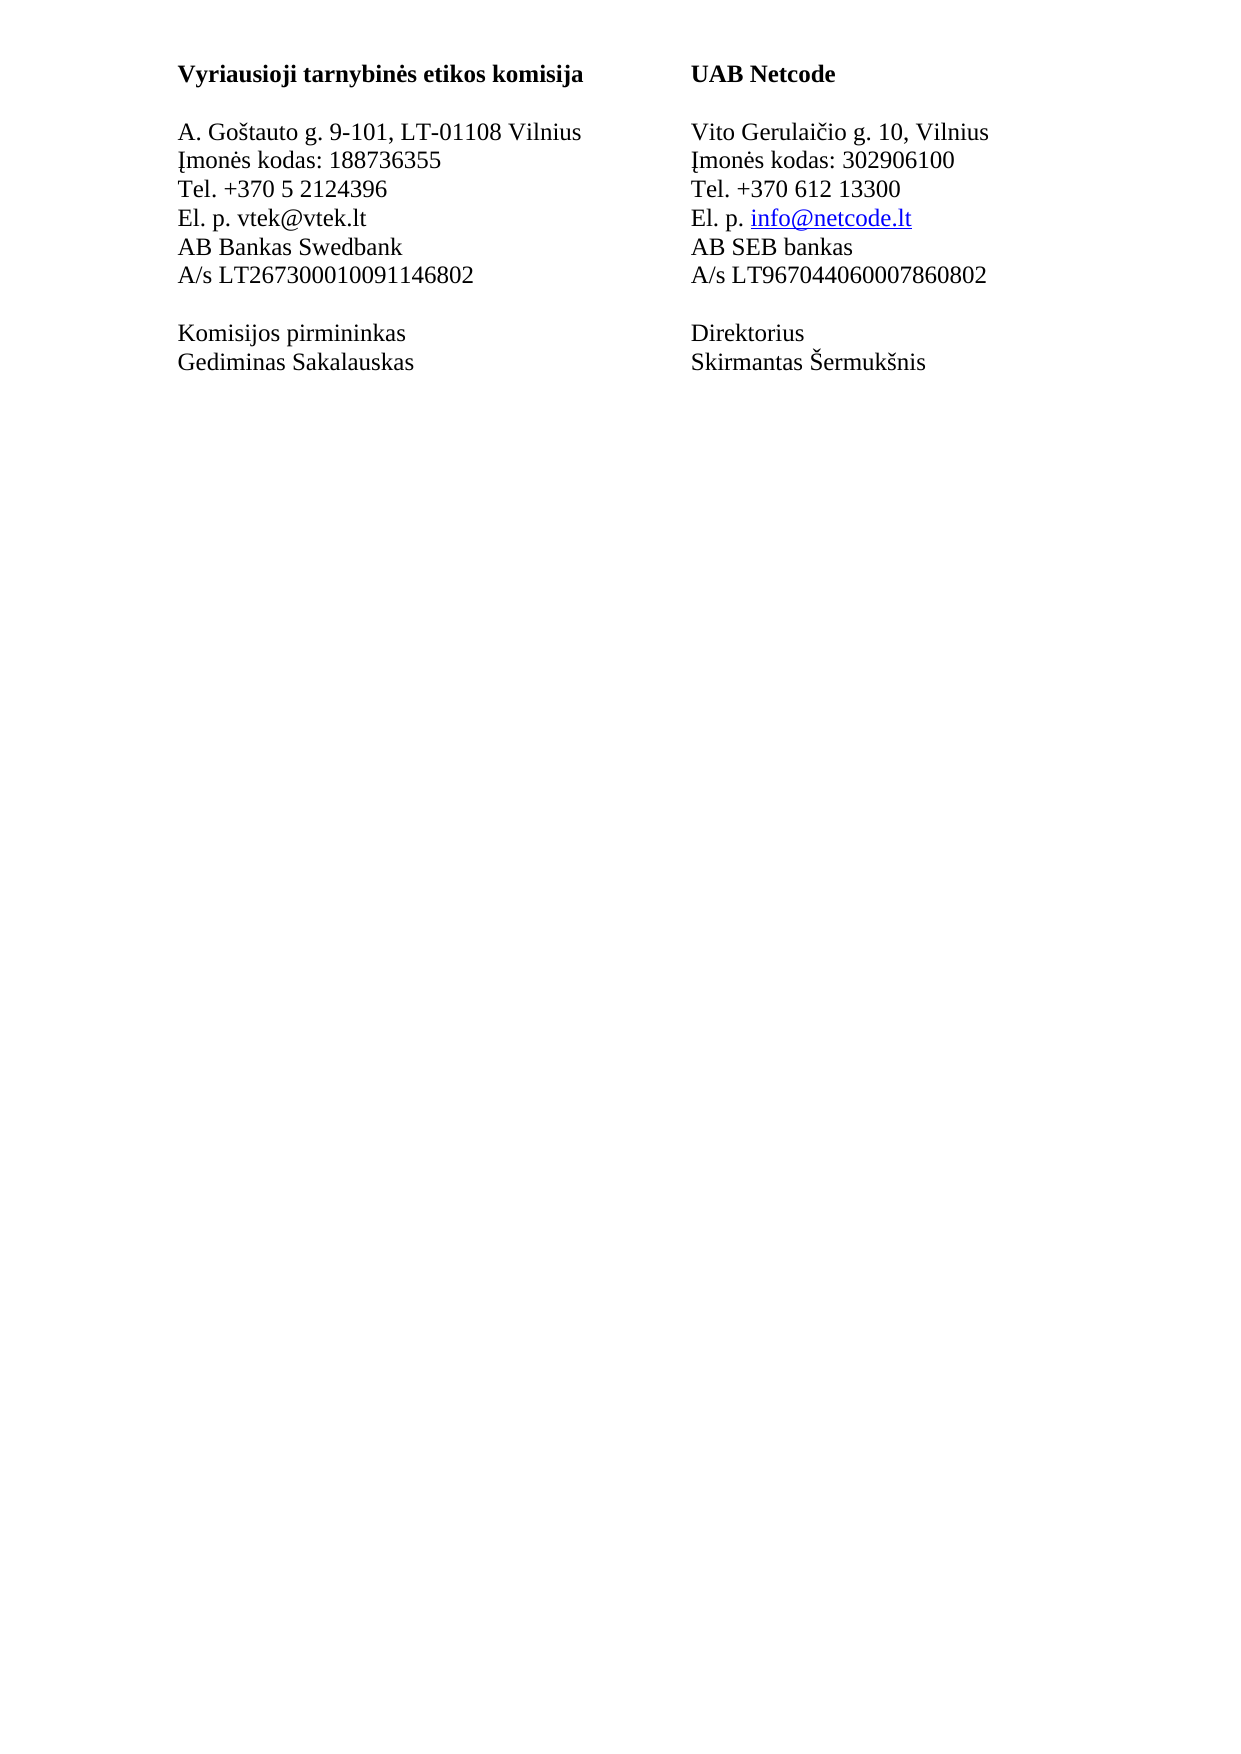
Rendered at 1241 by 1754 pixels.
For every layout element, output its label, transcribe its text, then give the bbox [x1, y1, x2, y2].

table_header Vyriausioji tarnybinės etikos komisija A. Goštauto g. 9-101, LT-01108 Vilnius Įmonės kodas: 188736355 Tel. +370 5 2124396 El. p. vtek@vtek.lt AB Bankas Swedbank A/s LT267300010091146802 Komisijos pirmininkas Gediminas Sakalauskas [166, 59, 650, 410]
table_header UAB Netcode Vito Gerulaičio g. 10, Vilnius Įmonės kodas: 302906100 Tel. +370 612 13300 El. p. info@netcode.lt AB SEB bankas A/s LT967044060007860802 Direktorius Skirmantas Šermukšnis [679, 59, 1167, 410]
table_header [650, 59, 679, 410]
